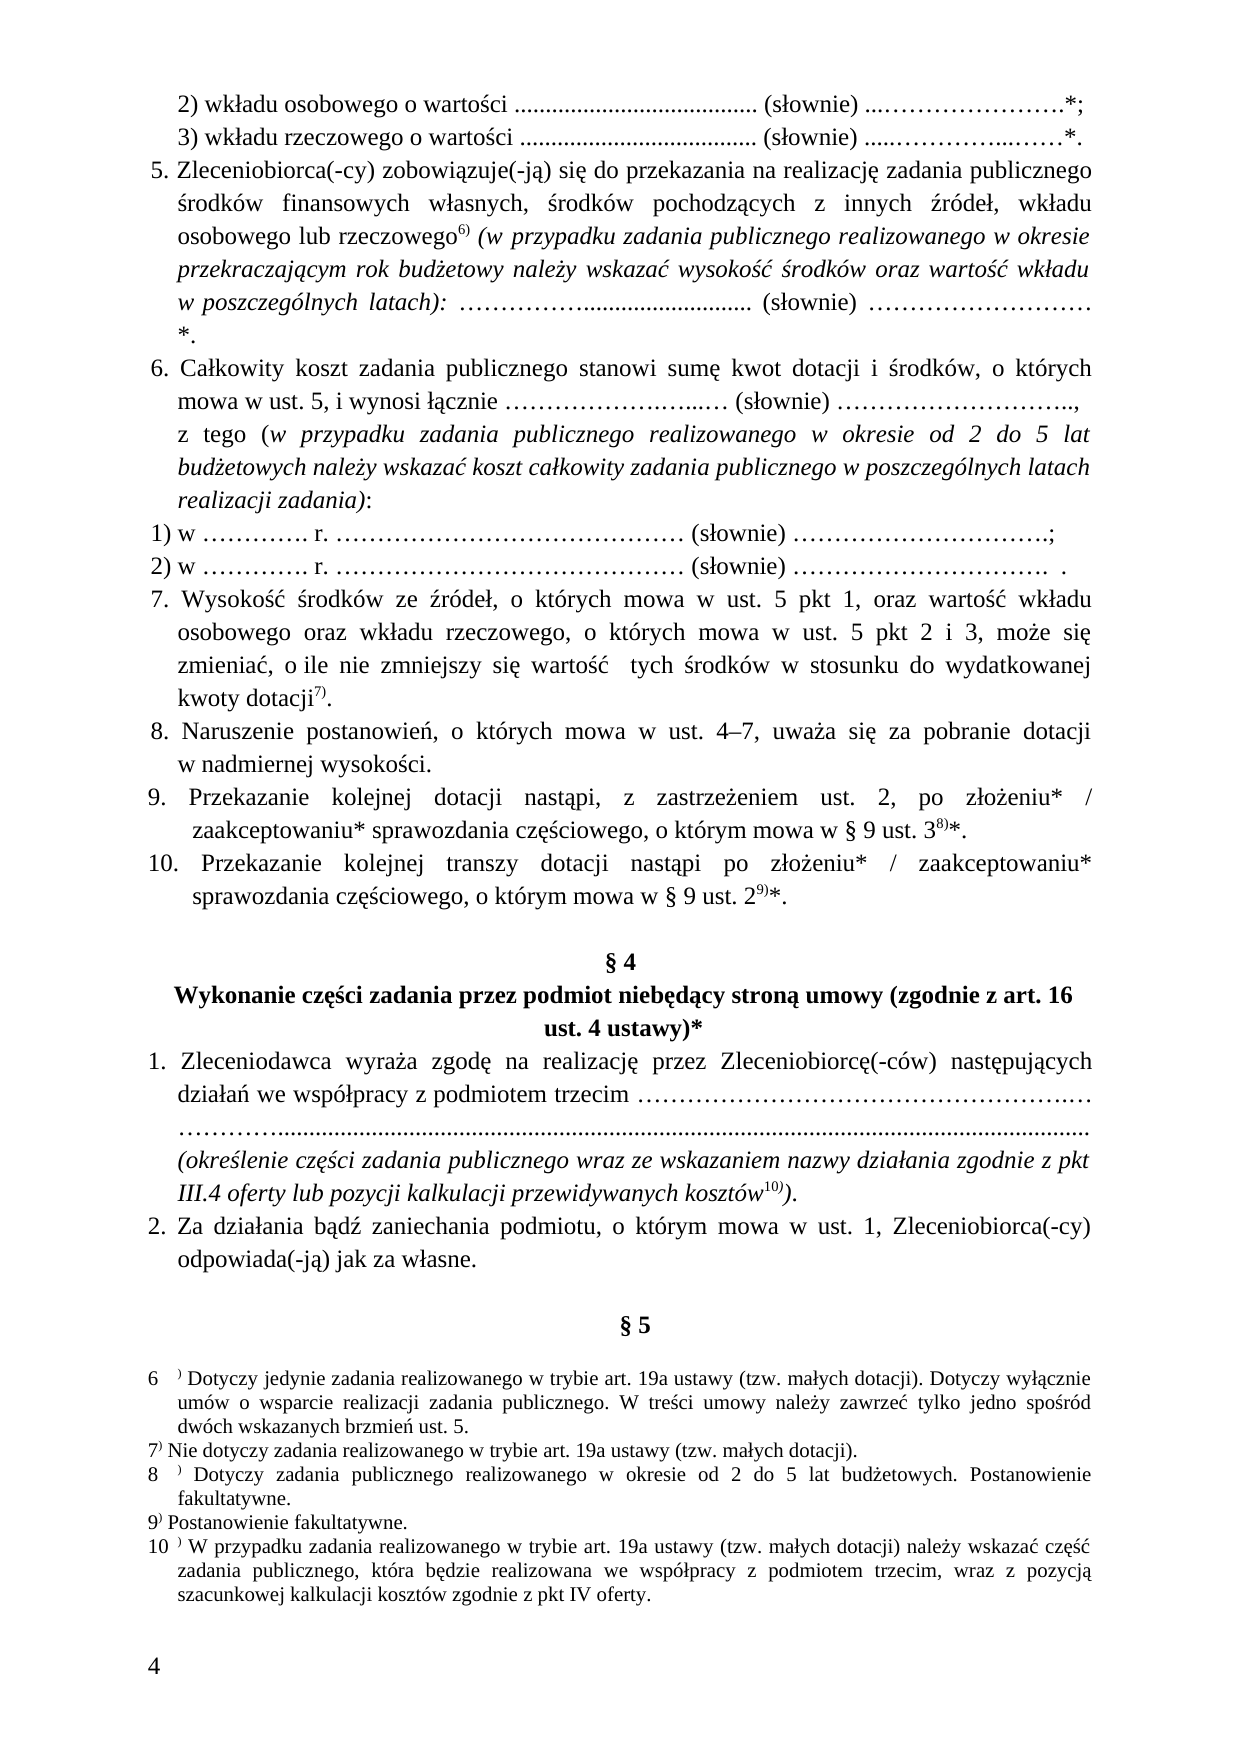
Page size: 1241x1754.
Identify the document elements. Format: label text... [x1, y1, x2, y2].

text 2. Za działania bądź zaniechania podmiotu, o którym mowa w ust. 1, Zleceniobiorca(-cy) odpowiada(-ją) jak za własne. [148, 1211, 1093, 1273]
text ) Postanowienie fakultatywne. [148, 1510, 1093, 1534]
text ) Nie dotyczy zadania realizowanego w trybie art. 19a ustawy (tzw. małych dotacji). [148, 1438, 1093, 1462]
text ) W przypadku zadania realizowanego w trybie art. 19a ustawy (tzw. małych dotacji) należy wskazać część zadania publicznego, która będzie realizowana we współpracy z podmiotem trzecim, wraz z pozycją szacunkowej kalkulacji kosztów zgodnie z pkt IV oferty. [148, 1534, 1093, 1606]
text 1) w …………. r. …………………………………… (słownie) ………………………….; [150, 518, 1093, 547]
text 9. Przekazanie kolejnej dotacji nastąpi, z zastrzeżeniem ust. 2, po złożeniu* / zaakceptowaniu* sprawozdania częściowego, o którym mowa w § 9 ust. 3)*. [148, 782, 1093, 844]
text 1. Zleceniodawca wyraża zgodę na realizację przez Zleceniobiorcę(-ców) następujących działań we współpracy z podmiotem trzecim …………………………………………….… …………..................................................................................................................................(określenie części zadania publicznego wraz ze wskazaniem nazwy działania zgodnie z pkt III.4 oferty lub pozycji kalkulacji przewidywanych kosztów)). [148, 1046, 1093, 1207]
text 6. Całkowity koszt zadania publicznego stanowi sumę kwot dotacji i środków, o których mowa w ust. 5, i wynosi łącznie ……………….…...… (słownie) ……………………….., [150, 353, 1093, 414]
text 8. Naruszenie postanowień, o których mowa w ust. 4–7, uważa się za pobranie dotacji w nadmiernej wysokości. [150, 716, 1093, 778]
text 3) wkładu rzeczowego o wartości ...................................... (słownie) .....…………...……*. [177, 122, 1093, 150]
text 7. Wysokość środków ze źródeł, o których mowa w ust. 5 pkt 1, oraz wartość wkładu osobowego oraz wkładu rzeczowego, o których mowa w ust. 5 pkt 2 i 3, może się zmieniać, o ile nie zmniejszy się wartość tych środków w stosunku do wydatkowanej kwoty dotacji). [150, 584, 1093, 712]
text ) Dotyczy zadania publicznego realizowanego w okresie od 2 do 5 lat budżetowych. Postanowienie fakultatywne. [148, 1462, 1093, 1510]
text 2) wkładu osobowego o wartości ....................................... (słownie) ...………………….*; [177, 89, 1093, 117]
text 2) w …………. r. …………………………………… (słownie) …………………………. . [150, 551, 1093, 580]
subtitle Wykonanie części zadania przez podmiot niebędący stroną umowy (zgodnie z art. 16 ust. 4 ustawy)* [154, 980, 1093, 1042]
text z tego (w przypadku zadania publicznego realizowanego w okresie od 2 do 5 lat budżetowych należy wskazać koszt całkowity zadania publicznego w poszczególnych latach realizacji zadania): [177, 419, 1093, 514]
text § 4 [148, 947, 1093, 976]
text 10. Przekazanie kolejnej transzy dotacji nastąpi po złożeniu* / zaakceptowaniu* sprawozdania częściowego, o którym mowa w § 9 ust. 2)*. [148, 848, 1093, 910]
text ) Dotyczy jedynie zadania realizowanego w trybie art. 19a ustawy (tzw. małych dotacji). Dotyczy wyłącznie umów o wsparcie realizacji zadania publicznego. W treści umowy należy zawrzeć tylko jedno spośród dwóch wskazanych brzmień ust. 5. [148, 1366, 1093, 1438]
text 5. Zleceniobiorca(-cy) zobowiązuje(-ją) się do przekazania na realizację zadania publicznego środków finansowych własnych, środków pochodzących z innych źródeł, wkładu osobowego lub rzeczowego) (w przypadku zadania publicznego realizowanego w okresie przekraczającym rok budżetowy należy wskazać wysokość środków oraz wartość wkładu w poszczególnych latach): ……………........................... (słownie) ……………………… *. [150, 155, 1093, 348]
text § 5 [177, 1310, 1093, 1339]
